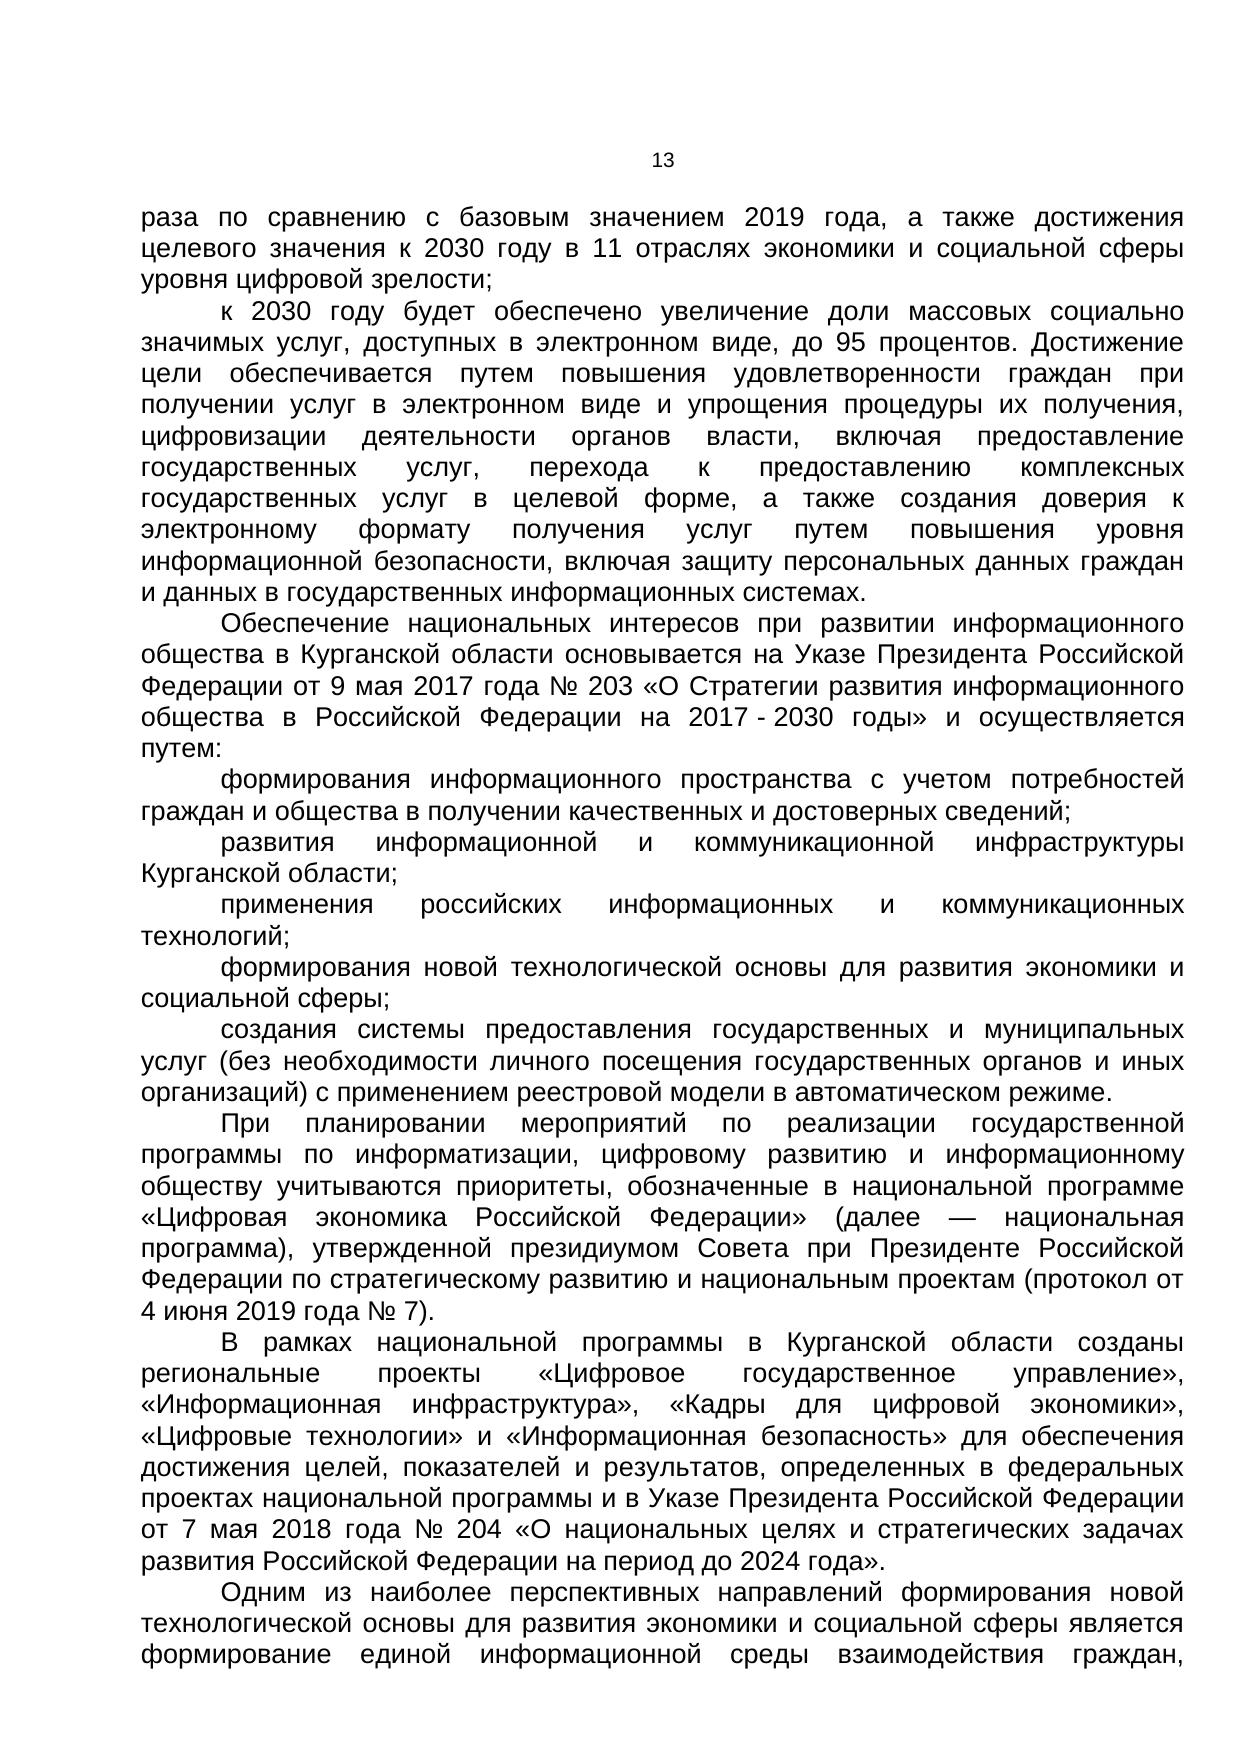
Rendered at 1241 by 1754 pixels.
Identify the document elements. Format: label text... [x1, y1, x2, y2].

text применения российских информационных и коммуникационных технологий; [141, 888, 1185, 951]
text В рамках национальной программы в Курганской области созданы региональные проекты «Цифровое государственное управление», «Информационная инфраструктура», «Кадры для цифровой экономики», «Цифровые технологии» и «Информационная безопасность» для обеспечения достижения целей, показателей и результатов, определенных в федеральных проектах национальной программы и в Указе Президента Российской Федерации от 7 мая 2018 года № 204 «О национальных целях и стратегических задачах развития Российской Федерации на период до 2024 года». [141, 1326, 1185, 1576]
text к 2030 году будет обеспечено увеличение доли массовых социально значимых услуг, доступных в электронном виде, до 95 процентов. Достижение цели обеспечивается путем повышения удовлетворенности граждан при получении услуг в электронном виде и упрощения процедуры их получения, цифровизации деятельности органов власти, включая предоставление государственных услуг, перехода к предоставлению комплексных государственных услуг в целевой форме, а также создания доверия к электронному формату получения услуг путем повышения уровня информационной безопасности, включая защиту персональных данных граждан и данных в государственных информационных системах. [141, 295, 1185, 607]
text Одним из наиболее перспективных направлений формирования новой технологической основы для развития экономики и социальной сферы является формирование единой информационной среды взаимодействия граждан, [141, 1576, 1185, 1670]
text При планировании мероприятий по реализации государственной программы по информатизации, цифровому развитию и информационному обществу учитываются приоритеты, обозначенные в национальной программе «Цифровая экономика Российской Федерации» (далее — национальная программа), утвержденной президиумом Совета при Президенте Российской Федерации по стратегическому развитию и национальным проектам (протокол от 4 июня 2019 года № 7). [141, 1107, 1185, 1326]
text формирования новой технологической основы для развития экономики и социальной сферы; [141, 951, 1185, 1013]
text формирования информационного пространства с учетом потребностей граждан и общества в получении качественных и достоверных сведений; [141, 763, 1185, 826]
text раза по сравнению с базовым значением 2019 года, а также достижения целевого значения к 2030 году в 11 отраслях экономики и социальной сферы уровня цифровой зрелости; [141, 201, 1185, 295]
text развития информационной и коммуникационной инфраструктуры Курганской области; [141, 826, 1185, 888]
text создания системы предоставления государственных и муниципальных услуг (без необходимости личного посещения государственных органов и иных организаций) с применением реестровой модели в автоматическом режиме. [141, 1013, 1185, 1107]
text Обеспечение национальных интересов при развитии информационного общества в Курганской области основывается на Указе Президента Российской Федерации от 9 мая 2017 года № 203 «О Стратегии развития информационного общества в Российской Федерации на 2017 - 2030 годы» и осуществляется путем: [141, 607, 1185, 763]
